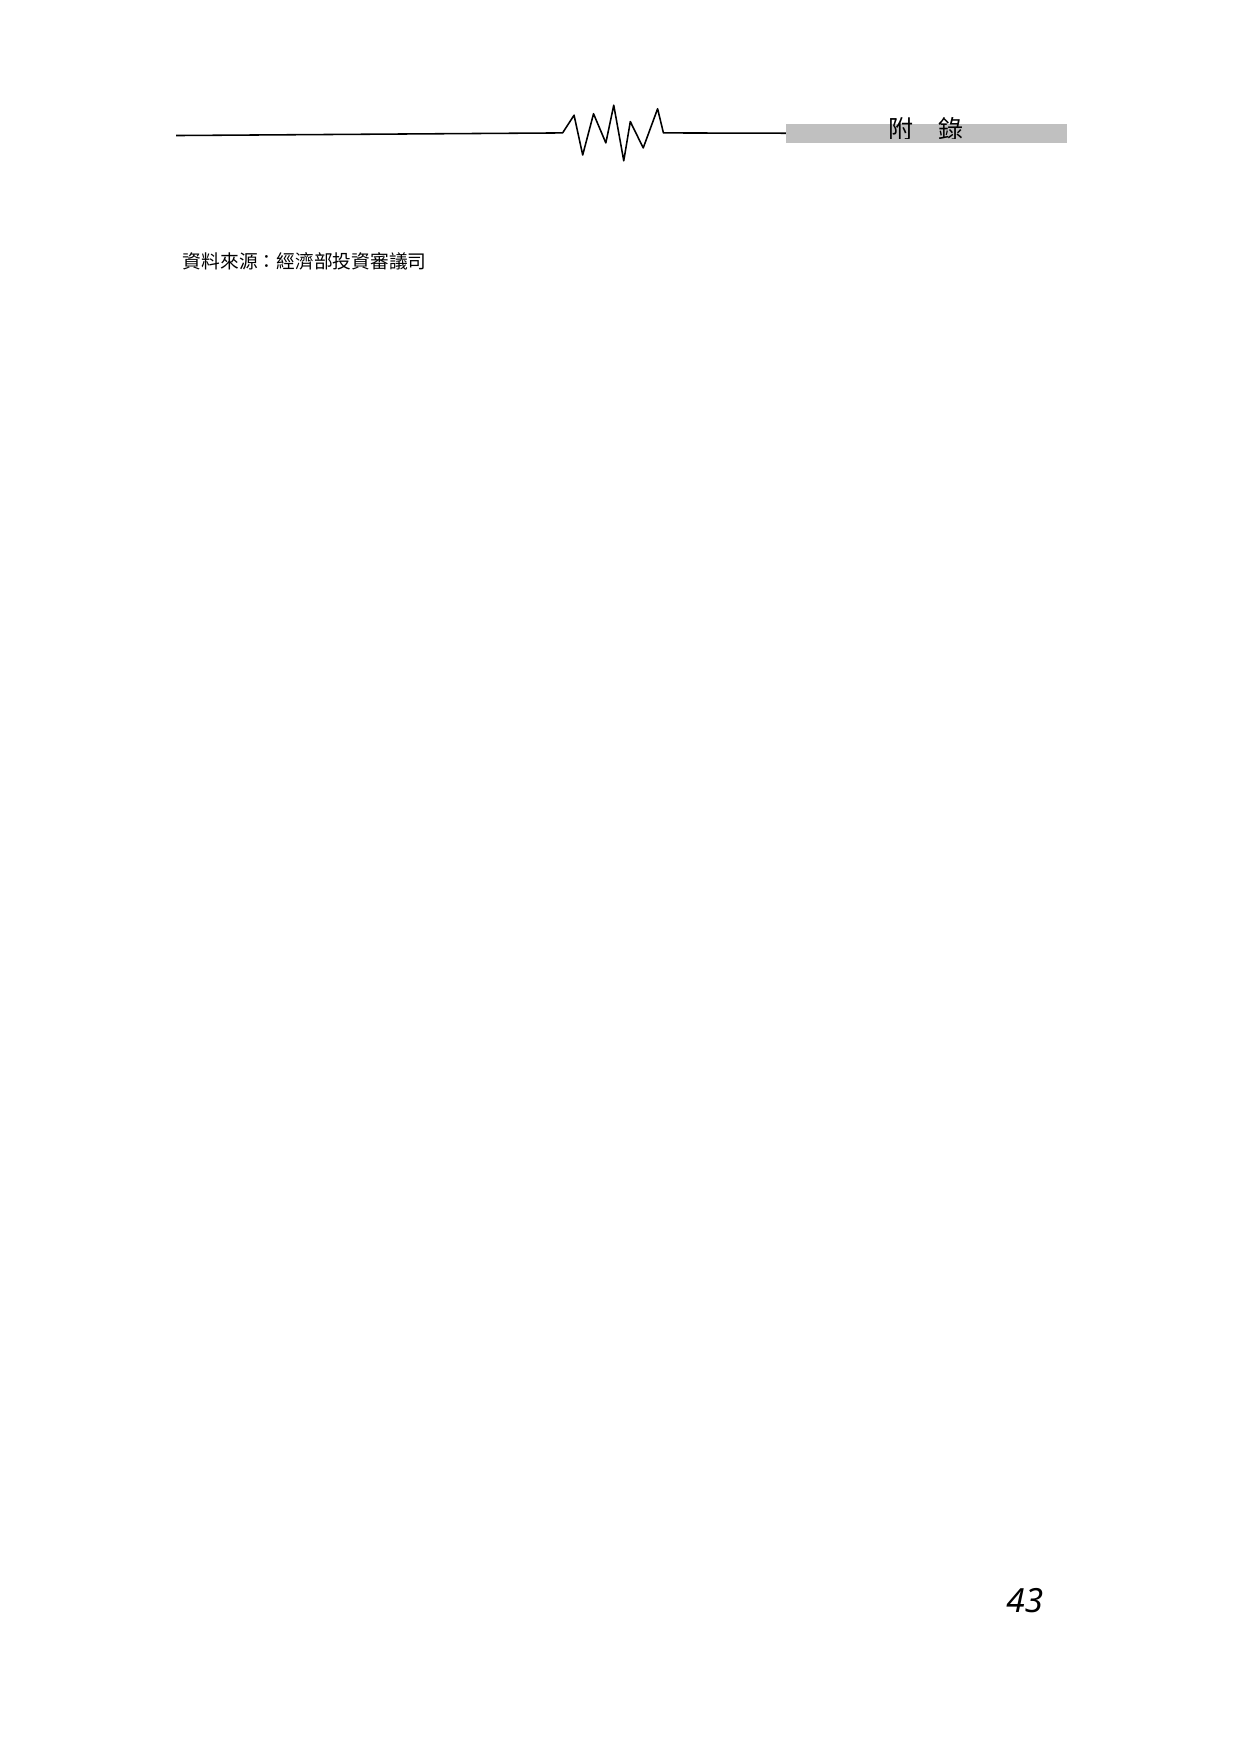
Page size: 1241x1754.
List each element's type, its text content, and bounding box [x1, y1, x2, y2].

text 資料來源：經濟部投資審議司 [183, 250, 1058, 273]
